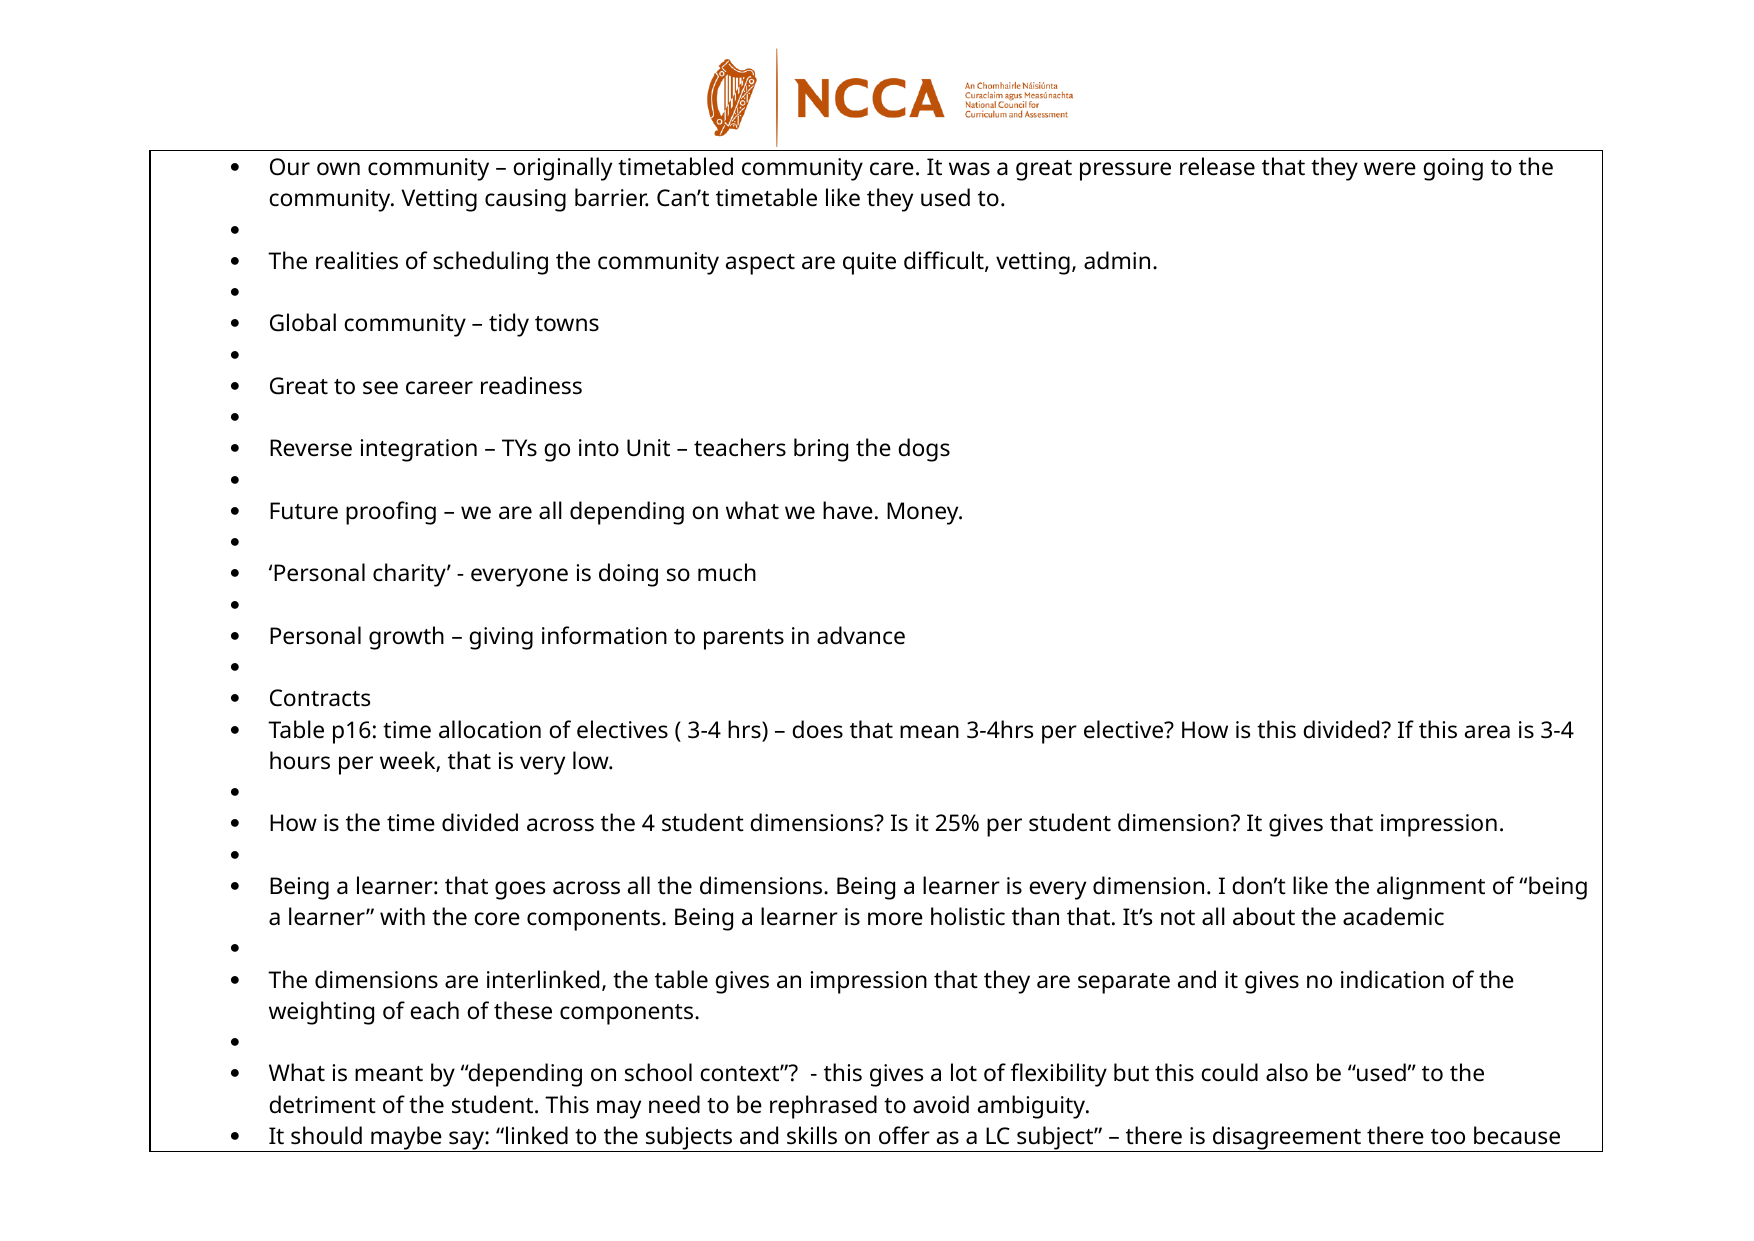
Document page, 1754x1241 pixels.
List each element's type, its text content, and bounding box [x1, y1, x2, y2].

table_cell Developing a TY Programme: Curriculum Dimensions There are four Curriculum Dimensions in the statement: Components, Teaching and Assessment, Recognising and Reporting, and Reflection and Renewal. These are designed to guide schools in planning an effective TY programme. Please share your feedback in relation to the Curriculum Dimensions. General response The use of the word renewal needs to be revisited Not the best choice of word!! We need to be informed as to what renewal means in this context On p7 it should link to the pages on student and curriculum dimensions – this will give teachers a more holistic view of the programme Should be a minimum time component P.14 this information could be more robust – gets better with pages 16/17 Why Teaching and Assessment and not Teaching and Learning? What constitutes ongoing assessment and how is it documented? AN inspector will look to this. How do we report on it? TY programme is affirmed and celebrated is such a key statement to make. Why always the May madness at the end of TY – would we be better off celebrating in 5th year – start of Sept? (most said no at the table). Not hugely different but this more clearly defined. We now know what we have on it. Provides excellent support for what should be in the programme It is more likely to have a good programme with this Student voice – surveys teachers and students on what they’d like to see and plan accordingly – this supports that too Needs to be tailored for each school – school decides best programme depending where they are and what they have available to them. Timetabling – management support to coordinate the programme Banding/streaming considerations – not recommended/ differiented very difficult when not streamed If necessary, use the specific sections below. Watch the time at this point. Please ensure the question School Reporting and templates is asked of the participants. Components Very important to reiterate that it is not an opportunity for senior cycle subjects to be studied A good thing that teachers could teach each module but get to pick their own indicative ways to teach them Pg.15- Is there a contradiction in what is said in last two paragraphs on this page? Core message- TY is a stand alone programme- not seen as a platform for LCE. Last paragraph references ‘senior cycle subjects being taught’. Perhaps this needs further clarification, i.e, this is about ‘subject sampling’ and not teaching the LCE curriculum Mixed views on the inclusion of 2 hour allocation Reflective practice is a good suggestion Equal opportunity for everyone/ different schools/contexts? Is it equitable for all? Should DE allocate 400 euro per student? Now is an opportunity to address this issue The need to identify teachers talents/expertise in informing curricular design Perhaps to make the area of Wellbeing more explicit throughout? Core components- possibly too small- further clarification/context to explain how table was developed. Need to inform schools that core/electives will vary/expand depending of schools Good to see that guidance is mandated Challenges of students going on work experience in the future, due to insurance costs. Nature of WE is changing in society. Pg 17 – the focus is on a ‘feasible’ balance re: work/community based placements. Should ‘feasible’ refer to acquiring the placement rather than the striking a balance between work and community? There is linkage between the student and curriculum dimensions but would be better with more explicit pathways The link between the dimensions is really important and should be clearly laid out at the beginning Curriculum dimensions are not detailed enough – there is a block but nothing prescriptive for teachers – they need to be more explicit Has it been stated here that what is the % of time that can be devoted to the Core subjects? If not – why not! It needs to be really clear. Page 15 – “A school’s programme may involve a student identifying growth for them during the year” – this needs to be much clearer as it suggests the school is changing its TY Prog during the year to suit each student. It reads too open to parents and students. It’s good a Coord can change the programme based on the student group needs. Yes – we should evolve the programme to suit the students! We give surveys to the students to base our next year’s programme and this is how we take this on board. The school develops the programme in the end – funding issues can also come into account here. 2nd last paragraph – doesn’t say that Maths can be 40% of an LC class (according to the maths teachers in one school). My understanding is that this should be doing maths in an alternative way. Need to say the % of the course in the year and not just “no more than 2 hours”. How does this effect block release for work exp. DE and NCCA need to spell these timings out and that it’s a new programme. Elective components – is the timing here a “not to exceed” – we would exceed it through sampling of all subjects. Our own community – originally timetabled community care. It was a great pressure release that they were going to the community. Vetting causing barrier. Can’t timetable like they used to. The realities of scheduling the community aspect are quite difficult, vetting, admin. Global community – tidy towns Great to see career readiness Reverse integration – TYs go into Unit – teachers bring the dogs Future proofing – we are all depending on what we have. Money. ‘Personal charity’ - everyone is doing so much Personal growth – giving information to parents in advance Contracts Table p16: time allocation of electives ( 3-4 hrs) – does that mean 3-4hrs per elective? How is this divided? If this area is 3-4 hours per week, that is very low. How is the time divided across the 4 student dimensions? Is it 25% per student dimension? It gives that impression. Being a learner: that goes across all the dimensions. Being a learner is every dimension. I don’t like the alignment of “being a learner” with the core components. Being a learner is more holistic than that. It’s not all about the academic The dimensions are interlinked, the table gives an impression that they are separate and it gives no indication of the weighting of each of these components. What is meant by “depending on school context”? - this gives a lot of flexibility but this could also be “used” to the detriment of the student. This may need to be rephrased to avoid ambiguity. It should maybe say: “linked to the subjects and skills on offer as a LC subject” – there is disagreement there too because that may be too limiting. Personal growth: “the organisation of additional grown experience….feasible.” Why is this included and what does it mean? This statement is about operational practice, this does not need to be there. Career readiness: “additional….programme”. this is not workable, some of these cannot be notified in advance of the school year and also why would career readiness need to be notified in advance of the school year and not the personal growth? A school’s programme may evolve..during the year. – “change the programme” is strange wording, it could be “students’ experiences may evolve”, the programme should be flexible enough anyway to allow for students to identify their opportunities for growth. p.14: evidence-informed review: as discussed before, whose evidence is meant here? p.15: “culture of the programme..” – There are many teachers who might be interested but more CPD opportunities are needed to allow teachers to upskill in a particular TY module. Many felt it was a very good and the table was very helpful to coordinators Slight confusion around what 2 hours mean – combined or per subject – This came up many times. Some schools running 1 hour classes might only have maths 2 days a week. School will suffer as a result of limiting core to 2 hours per week. Who decided these as core – is this the DE new policy as MFL is not here. The reflective practice is very important. The guided reflective is a very important check-in moment and needs to be emphasised during CPD The TY Modules need to tie in with the TY statement purpose. If a private company is running modules, they need to be linked to this statement and not the old guidelines. Teaching and Assessment The word collective and whole school assessment – not sure how this can be achieved or implemented on a volunteering basis. The layout of the section is unfriendly. It does not say it the TY Portfolio needs to be digital but the statement is putting pressure for it to be digital. ‘Support students to progress’ This entire line is too wishy washy What is meant by the renewal of classroom practice? What is actually meant by this? This is far too vague. This could be applied anywhere Not giving direct support Should students have more of a choice in choosing what they should do This gives students more responsibility Elective modules – a menu to choose from for the students. They will then take more ownership Teachers/human resources available impacts on the timetabling of TY Is there choice between all three (portfolio, school reporting, student reflection) or are they all mandated? Workload? Will there be resources? Further clarity in general required. Any new TY initiative should be driven by senior management and not just left to TY coordinator Maybe senior management support should be referenced more through out the statement Process of reflection is important Not sure what is required here – if had an inspection we really don’t know if what we are doing is appropriate? This could be problematic for us Talks about guidance on p.18 but what guidance? Even talking about “high expectations” what are these – we need a more explicit success criteria – we need to know what constitutes high expectations? The curriculum components don’t have to be too prescriptive Needs to be more information on formative assessments – be more explicit but if we have success criteria it would really help Why Teaching and Assessment and not Teaching and Learning? Or Teaching, Learning and Assessment? Portfolio is a big thing – digital or physical. But the Inspectorate want to see movement away from the physical. More will be expected of digital. I teach each TY group through computers, so they can update their digital portfolios once a week. We scrapped it because we couldn’t fill the use of the class on just portfolios. Google sites is used by one school for their digital portfolios. These were introduced in 2019 so Covid didn’t effect them. Students build their own portfolio too. Subject teachers should be keeping an eye on their section of the portfolios and the work added once it’s been assessed by the subject teacher. The Coord only needs to check that the work has been added. What about students who don’t have access to laptops – mobile devices don’t work great with One Note, for example. Ned to be careful of the demand electronic recording is placing on schools – as in laptop trolleys (8) need storing and charging regularly and this is only for 4 classes. The school needs support with these resources – the money needs to be put into these new changes. The school wifi also needs updating. Credits in LCA – designing a programme around credits. Some schools have dedicated days for certain things and some have more flexible approached Streamlined national approach to credits – consistency of standard The statement supports all of our approaches p.18: Collective and classroom practice: “inclusive practices for which guidance will be made available” – where is that guidance? We need more information? This is the only section that talks about teaching and learning. Discussion on whether there should or could be more? Collaborative practice is important but time is needed for this and usually TY gets moved to the bottom of the list so there is a lot of goodwill needed again to develop this collaborative practice. Recognising and Reporting: Student doing own reporting The emphasis is not on academia but academic reporting can still be an element Perhaps change ‘Recognising’ to ‘Recognition’ The template on p.16/17 is a good start The outcomes could be based on the above template However does the subjects listed dominate the piece and so needs to be modified. Reporting is managed by the TY Coordinator - but it often falls to the TY coordinator to do it all – so the draft needs to reflect that it is a wider job Maybe an excel sheet could be populated by the respective teachers and so this alleviates the work done by TY coordinator A system where you discuss potential marks with the students could be a useful tool for assessment Maybe the system needs to be standardised – populating the document she be systematic Regular formative assessment – put on to the school platform that parents can access (ie. Like xxxxx) Would like to see a suite of report templates that then can work for individual schools. It is important to capture all aspects of the learning from the TY experience The school report should reflect the 4 dimensions Note ..Hyperlink to some templates when the templates have been decided Credit for the subjects and the module A written report from the teacher, participation, attendance Drop down menu Vs ware Overview of subject ad comment by the tutor and year head An excel document to collate your template Can’t take away from the autonomy of the school Grade and comment drop down menu The school will regularly report on the students’ progress throughout TY Would love to see a cert saying you participated in a TY programme criteria is sign up and it would be digital and that is the template Remove curriculum in front of components We do a very big end-of-year graduation where a theme is chosen in January and it builds into a massive production – the full 4th year of students all do TY. We have a graduation with a folder with all the certs in it available to the students and then we do other awards. The students do get involved and decorate the hall, etc. Parents are invited along to it and the xxxxx people send someone out to hand over their awards. We keep it as a tight event though and don’t let it go on too long. We use a TY trip abroad at the end of the year too rather than the start. Would like the TY Cert from the DE to be brought back – and it can be editable to take the school crest. Accreditation is important. The DE needs to provide resources for TY. Reflection was in the journal – specific journal for TY Evaluation – they do on forms – personal evaluation – need to support this level of reflection Needs to be supported throughout – personal reflections and then programme reflections Clearly show what everyone has done, optionals, competitions, everything available – ‘I applied for it, I was accepted, I was not accepted’. Clearly shows what was available and then support their engagement. Include their own input – inhouse and external - Clear expectations – show the parents and students in September what is expected through the – year Parent teacher meeting Ongoing reporting – depending on parental engagement Student ownership – becoming independent learning When students genuinely engage…this is a redundant statement. Instead “it is important to recognise..” P.22 reference to ongoing to communicating with parents could leave schools open to criticism and liability. Change PTM to parent teacher communications. The section on P.22 was raised as an issue with creating unrealistic expectations on school/TY Coordinators. The parent teacher communication can be used to address the concept of TY being a GAP year. Parent teacher meetings are limited to performance only. There are three elements to reporting in the draft TY PS. These are The student’s TY Portfolio, School Reporting and Student Reflection Please share your feedback in relation to these three elements. Workload for everyone in relation to all three elements. Further guidance/options on how this could be achieved in a sustainable way Reporting in TY needs to be separate from JC and SC styles – although there wil be similarities. The new JCPA is a good initial pathway to take. TY is more heavily based on skillsets – work exp and community involvement. We have a positive and improvement section in our school reports – we need more than a comment space in a TY report though – more than grade + comment. It has to capture all their skillsets. But it has to happen where the TY Coord is not heavily involved in cross-checking and pulling the data together. We need to be able to use the technology. xxxxx has been used by some schools to adapt reports for TY – but not all schools know about this. Most schools have moved away from TY parent teacher meetings so the reports are very important to communicate to them. It has to reflect where students are at but also where they are going to in SC. If the majority of reports are not being read then why do them – how do we get parents/students to read them? We’ll be pushing the results at the end of each term through xxxxx and include a link to the digital portfolio of the students for parents to view as well as the report. We also do an end of year celebration where each student gets an end of year pack of their certs and portfolio. We do need he teachers to upload their assessments too and we are moving away from a physical report. Parents engage more with it. Our credits happen for the 3 terms but not in the last term – that is used for totting up the overall credits. This year we will have an end of year report but we are looking to make it 3 times a year. Buy-in for staff is good with only 3 scheduled reports. We use Excel to collate results and credits. We use a Google form that all teachers can add in results (figures only). We have only reported on English and Irish formally. We went with credit only during Covid and returned to adding comments in after Covid. It’s in lieu of the parent teacher meeting. Important not to over-assess as it gets to be over-reporting and becomes a part of JC and SC reporting cycles. English, Irish and Maths are given separate exams that are always reported on. Using the JC method of reporting (SEC exam grades) is good for the students and parents to understand. Staff would sometimes just assign a full 20 credits rather than be more thoughtful about how they are doled out. If it takes too long to fill out the form that can go against it. I would like to see their achievements and work exp feedback included as well (but one school said it was hard to get the feedback on work exp back from some employers). Should it be a school autonomous template or a system-based template? The more students you have the more work this could be – we have 140 students. Can the parent teacher meting for TY that isn’t happening be given over to the completion of the reports for TY? How can teachers best be accommodated with this – even by the DE? It’s important that all TY staff row in to make work exp calls rather than have the TY Coord make all calls (over 100 in some schools). The workload cannot come back on the TY Coord for reporting – there needs to be a system that can deal with this technologically. Schools should be able to take an overview/suggested way of doing reporting and then adapt it. NCCA could suggest this overview of what a report should/could be. How will a report benefit the students and be interesting to the parents and be useful for a CV or later on in life? TY Profile of Achievement – would be great to have a template. Would be good to approach xxxxx on this from the TYTPN. Could students also be able to feed into it? Supporting personal ownership... Including student input. Digital and hardcopy – comment in relation Emphasis for parents shift to grades Reasonably standardised grades for core subjects and then show engagement in another area. Showcase/interviews/put on displays/ interviews How do we get the story home? Should it be all one way or the other – portfolio vs digital Taking pictures of their work – personal input Include the good, bad and ugly Please Ask the participants: What do you think should be in the School Report on how the student developed in TY? What is your view of a template for the report? What does broad reporting look like? Possibilities include: Summary report- Christmas and summer- subjects and modules. Parent teacher meeting- Open day- alternative way to report back Credits system incorporating house exams, as a method to determine overall level of attainment Attendance, work experience, portfolio and personal development Need for parent teacher meetings?- parents not turning up. More detail being asked for by the inspectorate Comment only midway during term Grade at end of year to decide distinction, merit, etc. Challenges of e-portfolio particularly in DEIS schools- resources as issue Certified IT courses, Google forms- students reflect on extra curricular, competitions Celebration rather than graduation Do schools have to do all three elements of recognising and reporting Reflection in school journal as a tool to report Pg. 20- ‘Reporting is managed and coordinated by the TY coordinator, with support from the senior management team, TY Core Team and each of the teachers in the TY programme. Guidance will be available to support reporting and reflection in schools, including templates for how schools could report in TY’. Should students and teachers be the first line of responsibility here, rather than it being the TY coordinators responsibility immediately? Management need to lead in terms of style of reporting TY reporting mechanism similar to JCPA would be a consistent approach Moved to xxxxx – brought a new layout Credit system didn’t work in our school, trying to assign and add credits Traffic light system from the Netherlands What do you think should be in the School Report on how the student developed in TY? The student’s development across each of the four student dimensions. Could be a digital report, any certificates of externally accredited courses, credits for different modules which feed into a certificate. Descriptors for portfolios The ty portfolio Work experience reflections Interview I would love a report that goes home to parents that reflects the four dimensions including a student reflection. That may be similar to the “Other Areas of Learning” in JC. Some schools use descriptors and grades, especially for sampled LC subjects. They also get a comment on progress. All subjects have to give credits. What is your view of a template for the report? All the components would fit within the four areas: All the dimensions are linked to experiences. It could link through the experiences. Students are doing the reflections, and there is time for the student to do this. Students would have responsibility to complete their own report within a reflective class per week. Template for a report can be the school report and then there is a portfolio to go with that. Students get credits and they had to do an interview and they are awarded credits for particular tasks. What does broad reporting look like? Reporting has to reflect what is happening in the classroom, the students and parents need to be able to see the progress and it needs to be flexible. There can’t be a specific template for everyone. It does need to link to the dimensions, it also needs a student element to it. The student’s comment needs to be included in the school report. Goal setting from the start of the year could also feature in their report. Student reflection: The text on page 22 is too prescriptive, there are only two options mentioned (end-of-year interview or ..), this is too limiting as schools could decide to do both. Page 21: Time, leadership and resources need to be directed to… - this needs to be properly resourced. It can’t be run on goodwill. It is another thing for the coordinator to do. Such a broad area Difficult task Unrealistic Ask students to complete their own report with a scaffolded template Use the headings of: Skills developed Leadership Behaviour Engagement Try not to mention academic results Credit system – students could relate t o a number as they could gauge their accomplishments parent teacher meeting in October to flag issues Work experience to be taken into account Difficult to do a template when TY looks so different in every context as it should reflect the curriculum designed within the school page 21 is reporting there 4 student dimensions and to comment on each of them, the curriculum and any achievements; would be a huge amount of work! Some schools have up to 200s students in TY We could comment upon : Engagement participation Developmental Challenged themselves How students manage themselves A template to support this; A template that would encourage comments on each of the dimensions Teachers to give a comment that stood out to the with each student in the hope that by the time the report was completed all areas were covered • Is there now going to be a requirement for parents to be involved in the end of year of year celebration – lots of schools do not since covid. • No report templates as they will make things too complicated and onerous for TY coordinators. • Some guidelines on headings that could be included in a report would be more useful than a template. • The report should tie back in with the student dimensions if a template is to be used. • Schools found it awkward to have to use credits and comments – keep it simple. • An overall comment from the coordinator on the student to include participation and attendance. • Student reflection to be included. • Personal achievements. • Share a link with parents to the student portfolio to show what has been done. A word of caution was given here that this approach could make certain teachers look bad. Teachers need training on how to use portfolios. Pass merit distinction has benefits and creates a standard. Application mark – students get an overall mark on how they are applying themselves in TY to show parents who is dosing and who is working. Reflection and Renewal Renewal here again- a Very broad word Reflection and ‘evolve’ would make more sense than renewal Workload concern on having to do all three elements Student reflection throughout the year, every three weeks approx. Literacy and numeracy not mentioned throughout the document with numerous references to the use of digital technologies. More focus on L + N through out Need to have more ideas on feedback from the students – it is very difficult to get responses from parents – teachers are not too bad but again this area needs to be more detailed and systematic in the draft. Staff meeting are a good time to reflect back on TY Technology is a useful tool for capturing reflections – maybe some more details on this could be useful. TY specific modules should sit under both Make TY badge like the diagram like the interconnected nature of the graphic Page 17 a time allocation equivalent to 2-4 weeks Really like on page 16 a class a week for student reflection one class per week for reflection cant be tutor class include timetabled for one class Question whether verbal feedback is evidence Would love to see suggested questions for a TY end of year review. Always struggle with the staff survey – the one for students and parents not at all. Management is part of the TY survey as well in our school. Page 23 – “The BOM are a key stakeholder…” is a powerful statement – but it’s the teachers who do the work and feedback to them rather than they get involved (be careful what you wish for). Page 23 – Each of the 4 curric dimensions needs to be evaluated! Will this be through VS Ware or a school-based evaluation? Can the schools adapt the tools used to evaluate these Curric Dims to ask questions in it too? Will the data be fed back to the NCCA or stay at local level? VSware – only supports the traditional approach grades. Need to design our own It is extremely time consuming and tedious Interviews – subjective vs formal – bringing an impartial The template needs to be flexible Padlet? Includes everything – guided reflection. Specific template Whenever there is a “such as…” can be limiting as they may be interpreted as a definitive list. Again, the manner in which the review takes place, is dependent on the goodwill of the management, goodwill of teachers. It needs to be flexible as well and take account of the school context. Being able to gather information in different ways, we need it to be flexible. It is hard to get engagement from teachers to participate in the review if it is not a structured process. Some find it hard to get parents involved. P.22 a bit waffly about making evidence based decisions. If this is what is trying to be said, say it in more simple language. The line on BOARD of MANAGEMENT line are we sure this is accurate. [151, 151, 1602, 1151]
